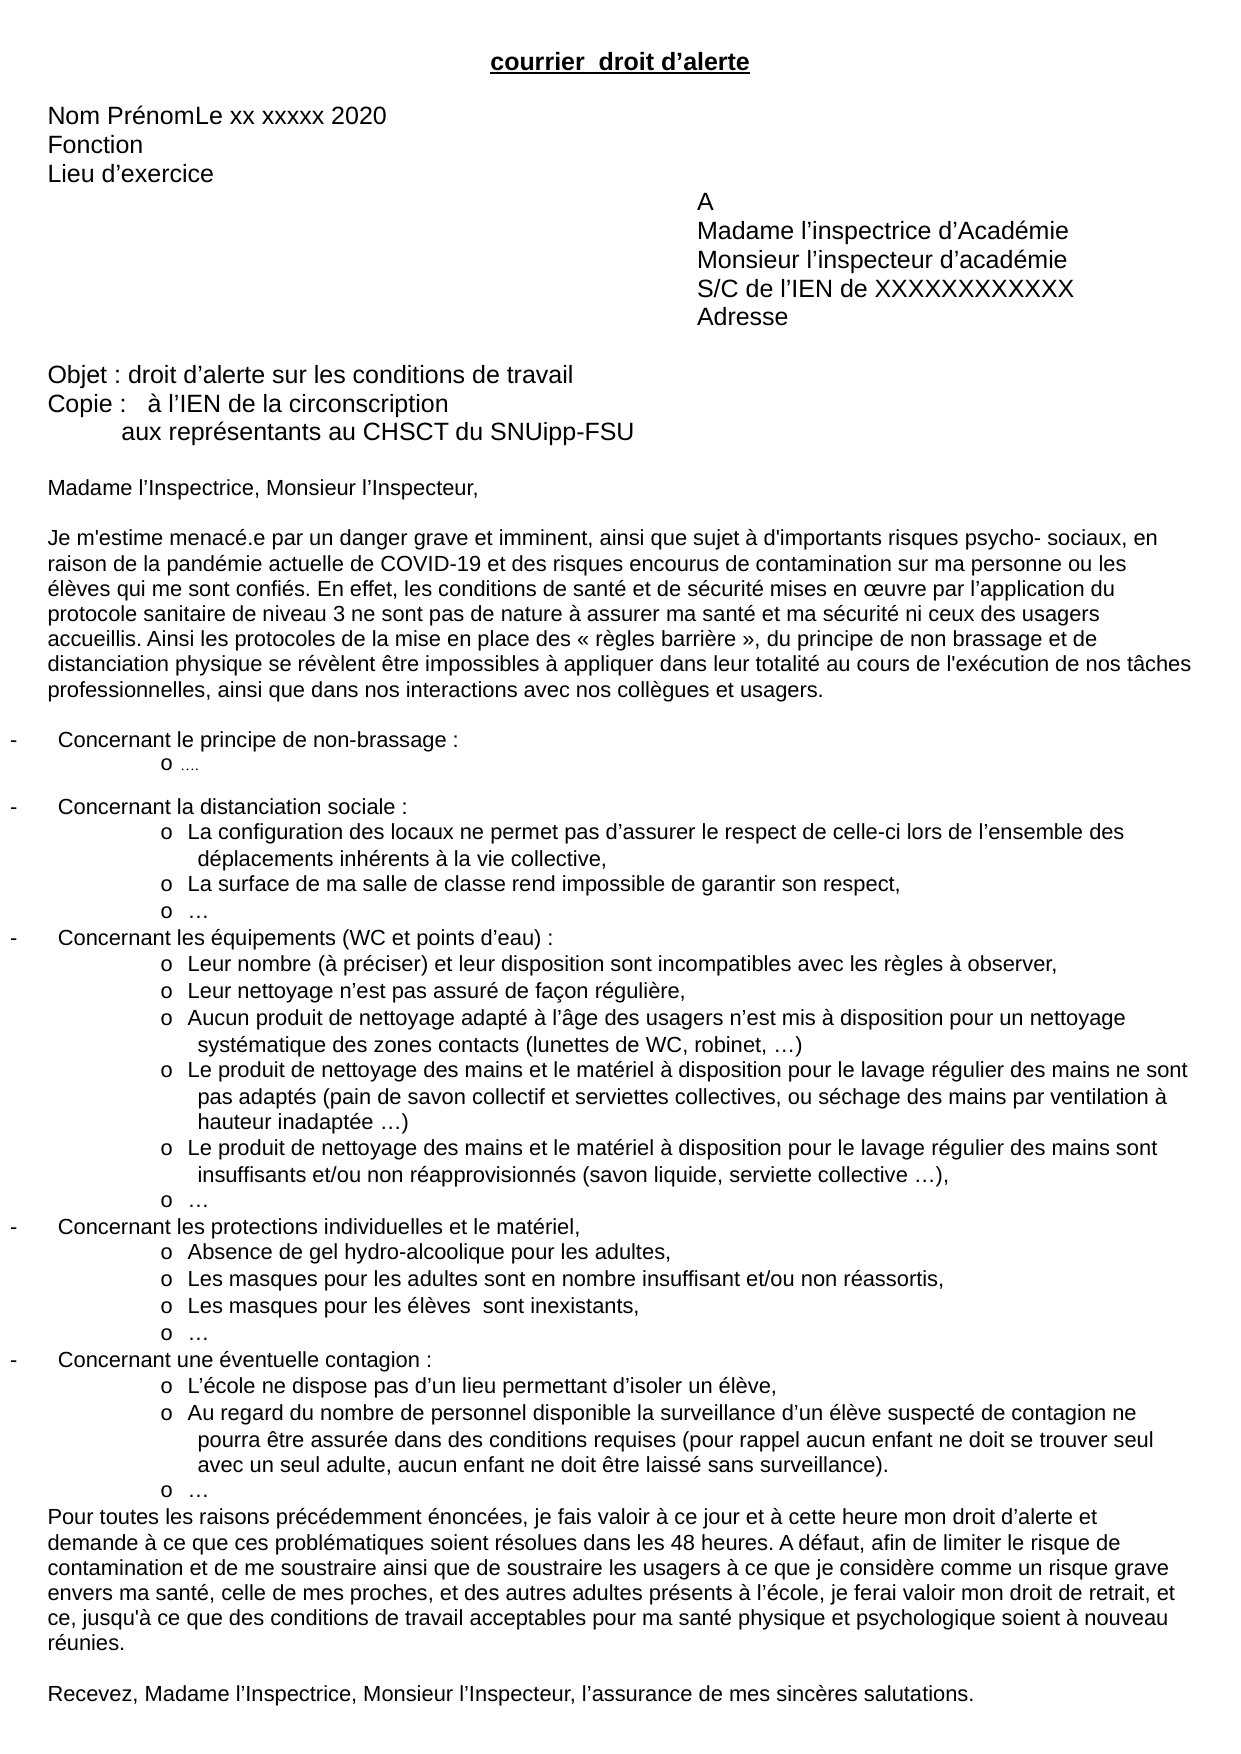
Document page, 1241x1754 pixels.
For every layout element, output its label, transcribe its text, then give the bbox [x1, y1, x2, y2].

text Madame l’inspectrice d’Académie [47, 216, 1193, 245]
text Pour toutes les raisons précédemment énoncées, je fais valoir à ce jour et à cette heure mon droit d’alerte et demande à ce que ces problématiques soient résolues dans les 48 heures. A défaut, afin de limiter le risque de contamination et de me soustraire ainsi que de soustraire les usagers à ce que je considère comme un risque grave envers ma santé, celle de mes proches, et des autres adultes présents à l’école, je ferai valoir mon droit de retrait, et ce, jusqu'à ce que des conditions de travail acceptables pour ma santé physique et psychologique soient à nouveau réunies. [47, 1504, 1193, 1656]
text o Le produit de nettoyage des mains et le matériel à disposition pour le lavage régulier des mains sont insuffisants et/ou non réapprovisionnés (savon liquide, serviette collective …), [160, 1134, 1193, 1187]
text o La configuration des locaux ne permet pas d’assurer le respect de celle-ci lors de l’ensemble des déplacements inhérents à la vie collective, [160, 819, 1193, 871]
text o Aucun produit de nettoyage adapté à l’âge des usagers n’est mis à disposition pour un nettoyage systématique des zones contacts (lunettes de WC, robinet, …) [160, 1005, 1193, 1057]
text o … [160, 1320, 1193, 1347]
text - Concernant le principe de non-brassage : [10, 727, 1193, 752]
text Monsieur l’inspecteur d’académie [47, 245, 1193, 273]
text - Concernant les équipements (WC et points d’eau) : [10, 925, 1193, 951]
text o Leur nombre (à préciser) et leur disposition sont incompatibles avec les règles à observer, [160, 951, 1193, 978]
text o Le produit de nettoyage des mains et le matériel à disposition pour le lavage régulier des mains ne sont pas adaptés (pain de savon collectif et serviettes collectives, ou séchage des mains par ventilation à hauteur inadaptée …) [160, 1057, 1193, 1134]
text Recevez, Madame l’Inspectrice, Monsieur l’Inspecteur, l’assurance de mes sincères salutations. [47, 1681, 1193, 1706]
text Madame l’Inspectrice, Monsieur l’Inspecteur, [47, 475, 1193, 500]
text o L’école ne dispose pas d’un lieu permettant d’isoler un élève, [160, 1373, 1193, 1400]
text o … [160, 898, 1193, 925]
text - Concernant une éventuelle contagion : [10, 1347, 1193, 1373]
text o … [160, 1477, 1193, 1504]
text o Leur nettoyage n’est pas assuré de façon régulière, [160, 978, 1193, 1005]
text Copie : à l’IEN de la circonscription [47, 388, 1193, 417]
text Nom Prénom Le xx xxxxx 2020 [47, 101, 1193, 130]
text A [47, 187, 1193, 216]
text o Les masques pour les élèves sont inexistants, [160, 1293, 1193, 1320]
text Adresse [47, 302, 1193, 331]
text courrier droit d’alerte [47, 47, 1193, 76]
text Lieu d’exercice [47, 158, 1193, 187]
text o Absence de gel hydro-alcoolique pour les adultes, [160, 1239, 1193, 1266]
text Fonction [47, 130, 1193, 158]
text o Les masques pour les adultes sont en nombre insuffisant et/ou non réassortis, [160, 1266, 1193, 1293]
text - Concernant les protections individuelles et le matériel, [10, 1214, 1193, 1239]
text - Concernant la distanciation sociale : [10, 794, 1193, 819]
text Je m'estime menacé.e par un danger grave et imminent, ainsi que sujet à d'importants risques psycho- sociaux, en raison de la pandémie actuelle de COVID-19 et des risques encourus de contamination sur ma personne ou les élèves qui me sont confiés. En effet, les conditions de santé et de sécurité mises en œuvre par l’application du protocole sanitaire de niveau 3 ne sont pas de nature à assurer ma santé et ma sécurité ni ceux des usagers accueillis. Ainsi les protocoles de la mise en place des « règles barrière », du principe de non brassage et de distanciation physique se révèlent être impossibles à appliquer dans leur totalité au cours de l'exécution de nos tâches professionnelles, ainsi que dans nos interactions avec nos collègues et usagers. [47, 525, 1193, 702]
text o Au regard du nombre de personnel disponible la surveillance d’un élève suspecté de contagion ne pourra être assurée dans des conditions requises (pour rappel aucun enfant ne doit se trouver seul avec un seul adulte, aucun enfant ne doit être laissé sans surveillance). [160, 1400, 1193, 1477]
text S/C de l’IEN de XXXXXXXXXXXX [47, 273, 1193, 302]
text o …. [160, 752, 1193, 777]
text Objet : droit d’alerte sur les conditions de travail [47, 360, 1193, 388]
text o La surface de ma salle de classe rend impossible de garantir son respect, [160, 871, 1193, 898]
text o … [160, 1187, 1193, 1214]
text aux représentants au CHSCT du SNUipp-FSU [47, 417, 1193, 446]
